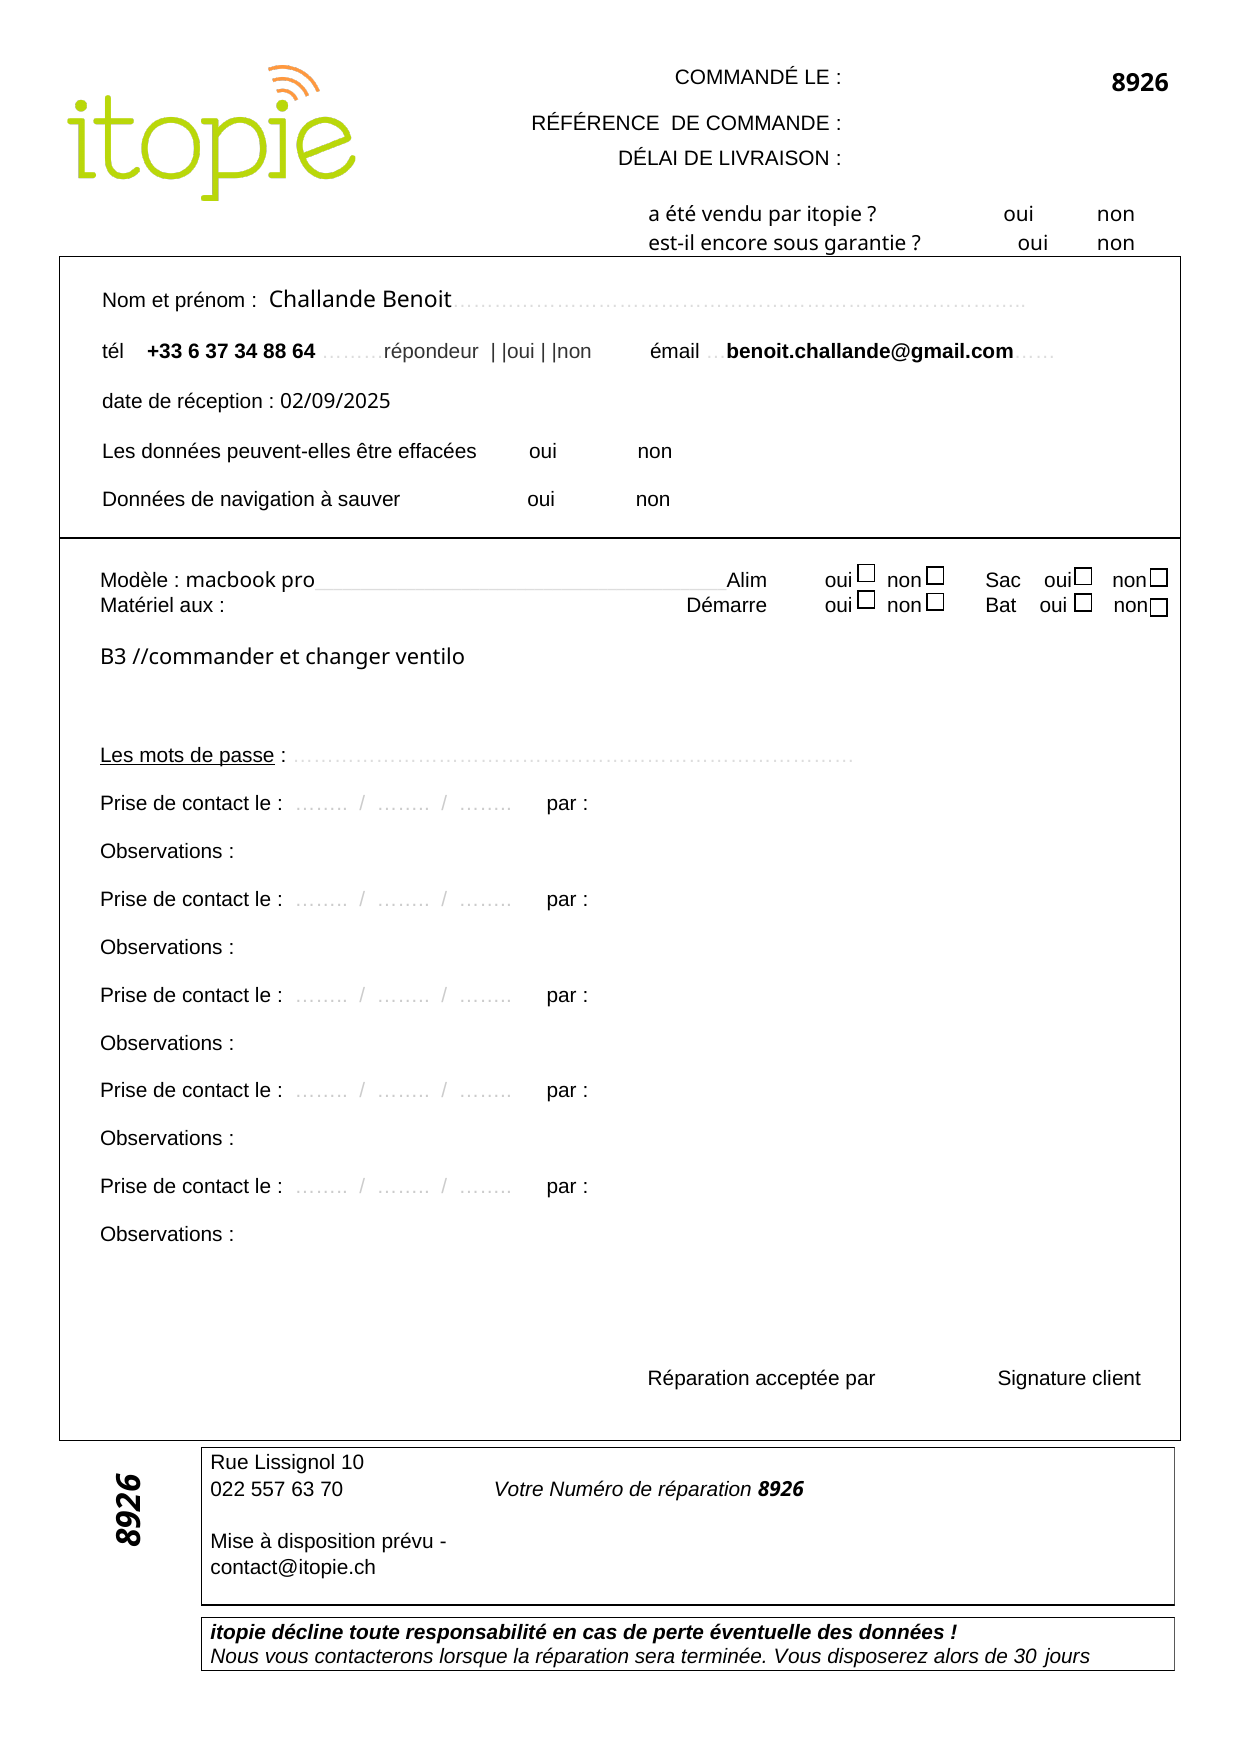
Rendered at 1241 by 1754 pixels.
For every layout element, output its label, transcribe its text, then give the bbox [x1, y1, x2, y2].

table_cell [847, 105, 1180, 140]
text Modèle : macbook pro Alim oui non Sac oui non [879, 562, 925, 590]
text Observations : [60, 1123, 1180, 1150]
text Les mots de passe : ……………………………………………………………………… [60, 740, 1180, 767]
text est-il encore sous garantie ? oui non [59, 228, 1181, 256]
text a été vendu par itopie ? oui non [59, 199, 1181, 228]
text Prise de contact le : …….. / …….. / …….. par : [60, 1171, 1180, 1198]
text B3 //commander et changer ventilo [60, 638, 1180, 671]
table_cell [847, 140, 1180, 175]
text Prise de contact le : …….. / …….. / …….. par : [60, 979, 1180, 1006]
text Les données peuvent-elles être effacées oui non [60, 436, 1180, 463]
table_header 8926 [59, 1441, 195, 1677]
table_cell RÉFÉRENCE DE COMMANDE : [490, 105, 847, 140]
table_cell DÉLAI DE LIVRAISON : [490, 140, 847, 175]
text Observations : [60, 931, 1180, 958]
text Prise de contact le : …….. / …….. / …….. par : [60, 788, 1180, 815]
text Réparation acceptée par Signature client [60, 1363, 1180, 1390]
text date de réception : 02/09/2025 [60, 383, 1180, 415]
table_header 8926 [847, 59, 1180, 104]
text Modèle : macbook pro Alim oui non Sac oui non [948, 562, 1180, 590]
text Observations : [60, 836, 1180, 863]
text Modèle : macbook pro Alim oui non Sac oui non [60, 562, 856, 590]
text Nom et prénom : Challande Benoit……………………………………………………………………….. [60, 280, 1180, 314]
picture [67, 65, 356, 201]
table_header Rue Lissignol 10 022 557 63 70 Votre Numéro de réparation 8926 Mise à disposition prévu - contact@itopie.ch [195, 1441, 1180, 1611]
text Observations : [60, 1219, 1180, 1246]
text Prise de contact le : …….. / …….. / …….. par : [60, 1075, 1180, 1102]
text Observations : [60, 1027, 1180, 1054]
text tél +33 6 37 34 88 64 ………répondeur | |oui | |non émail …benoit.challande@gmail.com…… [60, 335, 1180, 362]
text Matériel aux : Démarre oui non Bat oui non [60, 590, 1180, 617]
text Prise de contact le : …….. / …….. / …….. par : [60, 883, 1180, 911]
table_cell itopie décline toute responsabilité en cas de perte éventuelle des données ! Nous vous contacterons lorsque la réparation sera terminée. Vous disposerez alors de 30 jours [195, 1611, 1180, 1677]
text Données de navigation à sauver oui non [60, 484, 1180, 511]
table_header COMMANDÉ LE : [490, 59, 847, 104]
